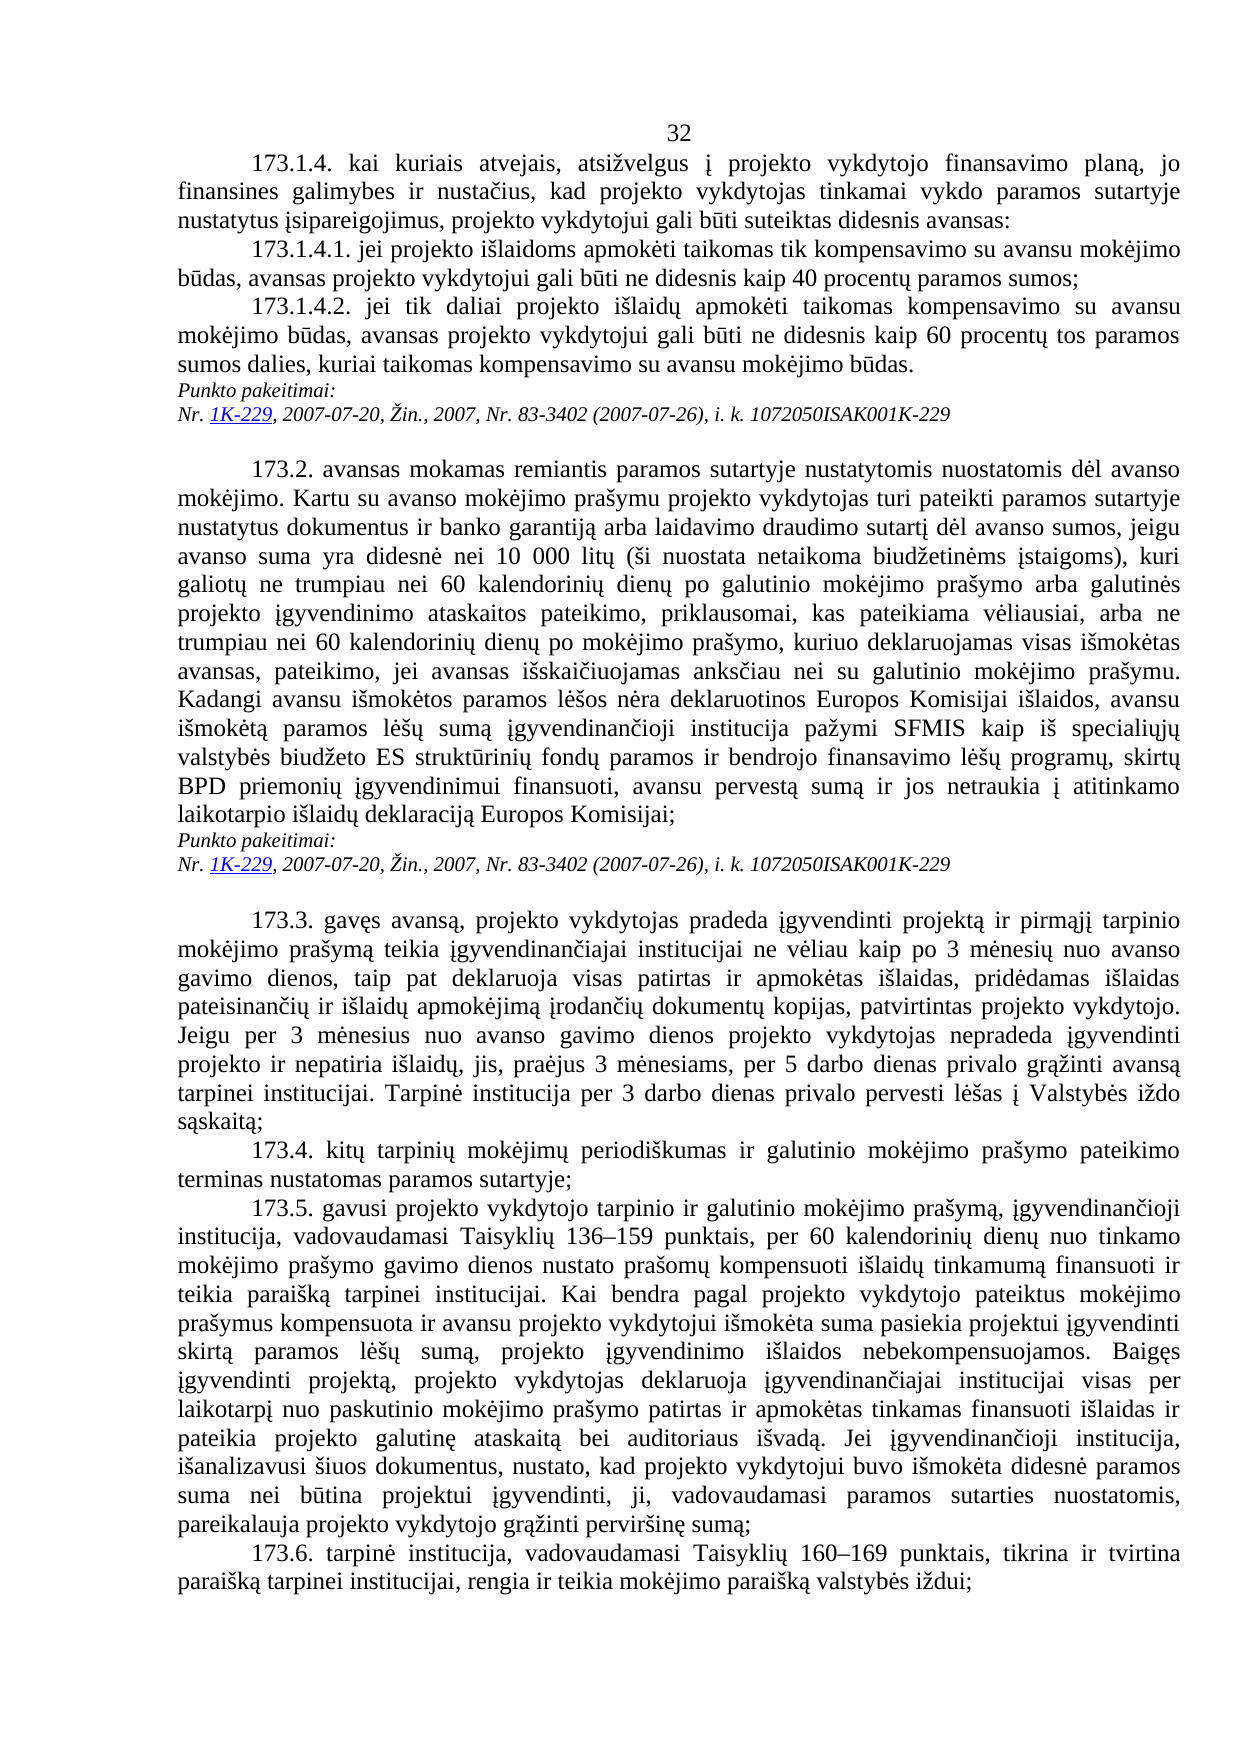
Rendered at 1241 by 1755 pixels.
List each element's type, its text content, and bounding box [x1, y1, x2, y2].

text Nr. 1K-229, 2007-07-20, Žin., 2007, Nr. 83-3402 (2007-07-26), i. k. 1072050ISAK001K-229 [177, 852, 1181, 876]
text 173.4. kitų tarpinių mokėjimų periodiškumas ir galutinio mokėjimo prašymo pateikimo terminas nustatomas paramos sutartyje; [177, 1135, 1181, 1193]
text 173.1.4.2. jei tik daliai projekto išlaidų apmokėti taikomas kompensavimo su avansu mokėjimo būdas, avansas projekto vykdytojui gali būti ne didesnis kaip 60 procentų tos paramos sumos dalies, kuriai taikomas kompensavimo su avansu mokėjimo būdas. [177, 291, 1181, 378]
text 173.1.4.1. jei projekto išlaidoms apmokėti taikomas tik kompensavimo su avansu mokėjimo būdas, avansas projekto vykdytojui gali būti ne didesnis kaip 40 procentų paramos sumos; [177, 234, 1181, 291]
text 173.2. avansas mokamas remiantis paramos sutartyje nustatytomis nuostatomis dėl avanso mokėjimo. Kartu su avanso mokėjimo prašymu projekto vykdytojas turi pateikti paramos sutartyje nustatytus dokumentus ir banko garantiją arba laidavimo draudimo sutartį dėl avanso sumos, jeigu avanso suma yra didesnė nei 10 000 litų (ši nuostata netaikoma biudžetinėms įstaigoms), kuri galiotų ne trumpiau nei 60 kalendorinių dienų po galutinio mokėjimo prašymo arba galutinės projekto įgyvendinimo ataskaitos pateikimo, priklausomai, kas pateikiama vėliausiai, arba ne trumpiau nei 60 kalendorinių dienų po mokėjimo prašymo, kuriuo deklaruojamas visas išmokėtas avansas, pateikimo, jei avansas išskaičiuojamas anksčiau nei su galutinio mokėjimo prašymu. Kadangi avansu išmokėtos paramos lėšos nėra deklaruotinos Europos Komisijai išlaidos, avansu išmokėtą paramos lėšų sumą įgyvendinančioji institucija pažymi SFMIS kaip iš specialiųjų valstybės biudžeto ES struktūrinių fondų paramos ir bendrojo finansavimo lėšų programų, skirtų BPD priemonių įgyvendinimui finansuoti, avansu pervestą sumą ir jos netraukia į atitinkamo laikotarpio išlaidų deklaraciją Europos Komisijai; [177, 454, 1181, 828]
text Nr. 1K-229, 2007-07-20, Žin., 2007, Nr. 83-3402 (2007-07-26), i. k. 1072050ISAK001K-229 [177, 402, 1181, 426]
text Punkto pakeitimai: [177, 828, 1181, 852]
text 173.3. gavęs avansą, projekto vykdytojas pradeda įgyvendinti projektą ir pirmąjį tarpinio mokėjimo prašymą teikia įgyvendinančiajai institucijai ne vėliau kaip po 3 mėnesių nuo avanso gavimo dienos, taip pat deklaruoja visas patirtas ir apmokėtas išlaidas, pridėdamas išlaidas pateisinančių ir išlaidų apmokėjimą įrodančių dokumentų kopijas, patvirtintas projekto vykdytojo. Jeigu per 3 mėnesius nuo avanso gavimo dienos projekto vykdytojas nepradeda įgyvendinti projekto ir nepatiria išlaidų, jis, praėjus 3 mėnesiams, per 5 darbo dienas privalo grąžinti avansą tarpinei institucijai. Tarpinė institucija per 3 darbo dienas privalo pervesti lėšas į Valstybės iždo sąskaitą; [177, 905, 1181, 1135]
text 173.5. gavusi projekto vykdytojo tarpinio ir galutinio mokėjimo prašymą, įgyvendinančioji institucija, vadovaudamasi Taisyklių 136–159 punktais, per 60 kalendorinių dienų nuo tinkamo mokėjimo prašymo gavimo dienos nustato prašomų kompensuoti išlaidų tinkamumą finansuoti ir teikia paraišką tarpinei institucijai. Kai bendra pagal projekto vykdytojo pateiktus mokėjimo prašymus kompensuota ir avansu projekto vykdytojui išmokėta suma pasiekia projektui įgyvendinti skirtą paramos lėšų sumą, projekto įgyvendinimo išlaidos nebekompensuojamos. Baigęs įgyvendinti projektą, projekto vykdytojas deklaruoja įgyvendinančiajai institucijai visas per laikotarpį nuo paskutinio mokėjimo prašymo patirtas ir apmokėtas tinkamas finansuoti išlaidas ir pateikia projekto galutinę ataskaitą bei auditoriaus išvadą. Jei įgyvendinančioji institucija, išanalizavusi šiuos dokumentus, nustato, kad projekto vykdytojui buvo išmokėta didesnė paramos suma nei būtina projektui įgyvendinti, ji, vadovaudamasi paramos sutarties nuostatomis, pareikalauja projekto vykdytojo grąžinti perviršinę sumą; [177, 1193, 1181, 1538]
text Punkto pakeitimai: [177, 378, 1181, 402]
text 173.6. tarpinė institucija, vadovaudamasi Taisyklių 160–169 punktais, tikrina ir tvirtina paraišką tarpinei institucijai, rengia ir teikia mokėjimo paraišką valstybės iždui; [177, 1538, 1181, 1595]
text 173.1.4. kai kuriais atvejais, atsižvelgus į projekto vykdytojo finansavimo planą, jo finansines galimybes ir nustačius, kad projekto vykdytojas tinkamai vykdo paramos sutartyje nustatytus įsipareigojimus, projekto vykdytojui gali būti suteiktas didesnis avansas: [177, 148, 1181, 234]
